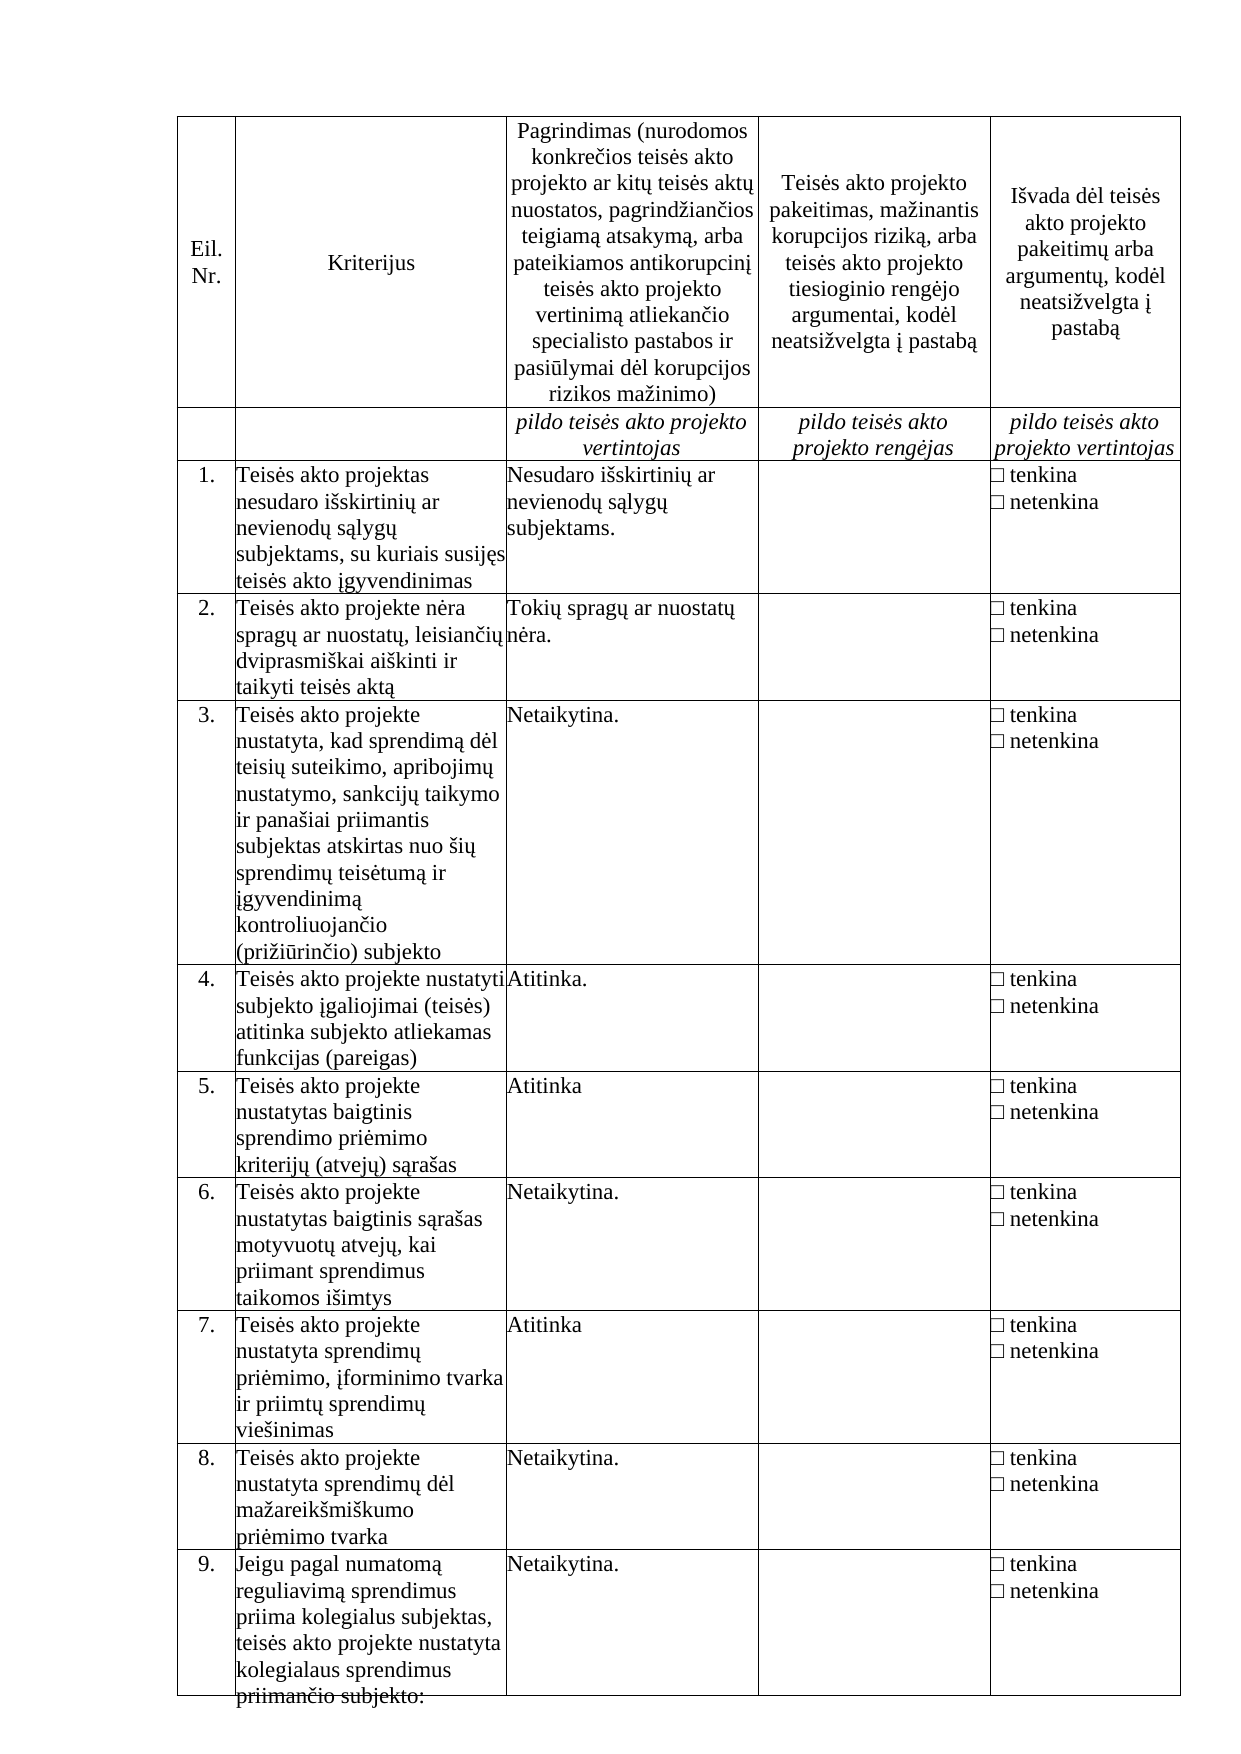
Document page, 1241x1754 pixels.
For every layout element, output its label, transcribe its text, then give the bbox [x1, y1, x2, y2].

table_cell pildo teisės akto projekto rengėjas [759, 408, 990, 460]
table_cell 3. [178, 701, 235, 964]
table_cell 4. [178, 965, 235, 1071]
table_cell Atitinka [507, 1072, 758, 1177]
table_cell Jeigu pagal numatomą reguliavimą sprendimus priima kolegialus subjektas, teisės akto projekte nustatyta kolegialaus sprendimus priimančio subjekto: 9.1. konkretus narių skaičius, užtikrinantis kolegialaus sprendimus priimančio subjekto veiklos objektyvumą; 9.2. jeigu narius skiria keli subjektai, proporcinga kiekvieno subjekto skiriamų narių dalis, užtikrinanti tinkamą atstovavimą valstybės interesams ir kolegialaus sprendimus priimančio subjekto veiklos objektyvumą ir skaidrumą; 9.3. narių skyrimo mechanizmas; 9.4. narių rotacija ir kadencijų skaičius ir trukmė; 9.5. veiklos pobūdis laiko atžvilgiu; 9.6. individuali narių atsakomybė [236, 1550, 506, 1695]
table_cell pildo teisės akto projekto vertintojas [991, 408, 1180, 460]
table_cell Teisės akto projekte nustatyta sprendimų priėmimo, įforminimo tvarka ir priimtų sprendimų viešinimas [236, 1311, 506, 1443]
table_cell 5. [178, 1072, 235, 1177]
table_cell Teisės akto projekte nustatyta, kad sprendimą dėl teisių suteikimo, apribojimų nustatymo, sankcijų taikymo ir panašiai priimantis subjektas atskirtas nuo šių sprendimų teisėtumą ir įgyvendinimą kontroliuojančio (prižiūrinčio) subjekto [236, 701, 506, 964]
table_cell Netaikytina. [507, 701, 758, 964]
table_cell Teisės akto projekte nustatytas baigtinis sprendimo priėmimo kriterijų (atvejų) sąrašas [236, 1072, 506, 1177]
table_cell □ tenkina □ netenkina [991, 594, 1180, 700]
table_cell Nesudaro išskirtinių ar nevienodų sąlygų subjektams. [507, 461, 758, 593]
table_cell [759, 461, 990, 593]
table_cell Tokių spragų ar nuostatų nėra. [507, 594, 758, 700]
table_cell Atitinka [507, 1311, 758, 1443]
table_cell [759, 965, 990, 1071]
table_cell □ tenkina □ netenkina [991, 965, 1180, 1071]
table_header Išvada dėl teisės akto projekto pakeitimų arba argumentų, kodėl neatsižvelgta į pastabą [991, 117, 1180, 407]
table_cell □ tenkina □ netenkina [991, 1550, 1180, 1695]
table_cell [759, 1178, 990, 1310]
table_header Teisės akto projekto pakeitimas, mažinantis korupcijos riziką, arba teisės akto projekto tiesioginio rengėjo argumentai, kodėl neatsižvelgta į pastabą [759, 117, 990, 407]
table_cell □ tenkina □ netenkina [991, 1178, 1180, 1310]
table_cell Teisės akto projekte nustatyta sprendimų dėl mažareikšmiškumo priėmimo tvarka [236, 1444, 506, 1549]
table_cell Teisės akto projekte nustatyti subjekto įgaliojimai (teisės) atitinka subjekto atliekamas funkcijas (pareigas) [236, 965, 506, 1071]
table_cell pildo teisės akto projekto vertintojas [507, 408, 758, 460]
table_cell □ tenkina □ netenkina [991, 1072, 1180, 1177]
table_cell [759, 701, 990, 964]
table_cell □ tenkina □ netenkina [991, 1311, 1180, 1443]
table_header Eil. Nr. [178, 117, 235, 407]
table_cell Netaikytina. [507, 1178, 758, 1310]
table_cell [759, 1072, 990, 1177]
table_header Kriterijus [236, 117, 506, 407]
table_cell [178, 408, 235, 460]
table_cell □ tenkina □ netenkina [991, 1444, 1180, 1549]
table_cell Netaikytina. [507, 1550, 758, 1695]
table_cell 6. [178, 1178, 235, 1310]
table_cell Teisės akto projekte nustatytas baigtinis sąrašas motyvuotų atvejų, kai priimant sprendimus taikomos išimtys [236, 1178, 506, 1310]
table_header Pagrindimas (nurodomos konkrečios teisės akto projekto ar kitų teisės aktų nuostatos, pagrindžiančios teigiamą atsakymą, arba pateikiamos antikorupcinį teisės akto projekto vertinimą atliekančio specialisto pastabos ir pasiūlymai dėl korupcijos rizikos mažinimo) [507, 117, 758, 407]
table_cell □ tenkina □ netenkina [991, 461, 1180, 593]
table_cell [759, 1550, 990, 1695]
table_cell 9. [178, 1550, 235, 1695]
table_cell [759, 594, 990, 700]
table_cell □ tenkina □ netenkina [991, 701, 1180, 964]
table_cell [759, 1311, 990, 1443]
table_cell 1. [178, 461, 235, 593]
table_cell 2. [178, 594, 235, 700]
table_cell [759, 1444, 990, 1549]
table_cell 8. [178, 1444, 235, 1549]
table_cell Netaikytina. [507, 1444, 758, 1549]
table_cell Teisės akto projektas nesudaro išskirtinių ar nevienodų sąlygų subjektams, su kuriais susijęs teisės akto įgyvendinimas [236, 461, 506, 593]
table_cell Atitinka. [507, 965, 758, 1071]
table_cell 7. [178, 1311, 235, 1443]
table_cell Teisės akto projekte nėra spragų ar nuostatų, leisiančių dviprasmiškai aiškinti ir taikyti teisės aktą [236, 594, 506, 700]
table_cell [236, 408, 506, 460]
